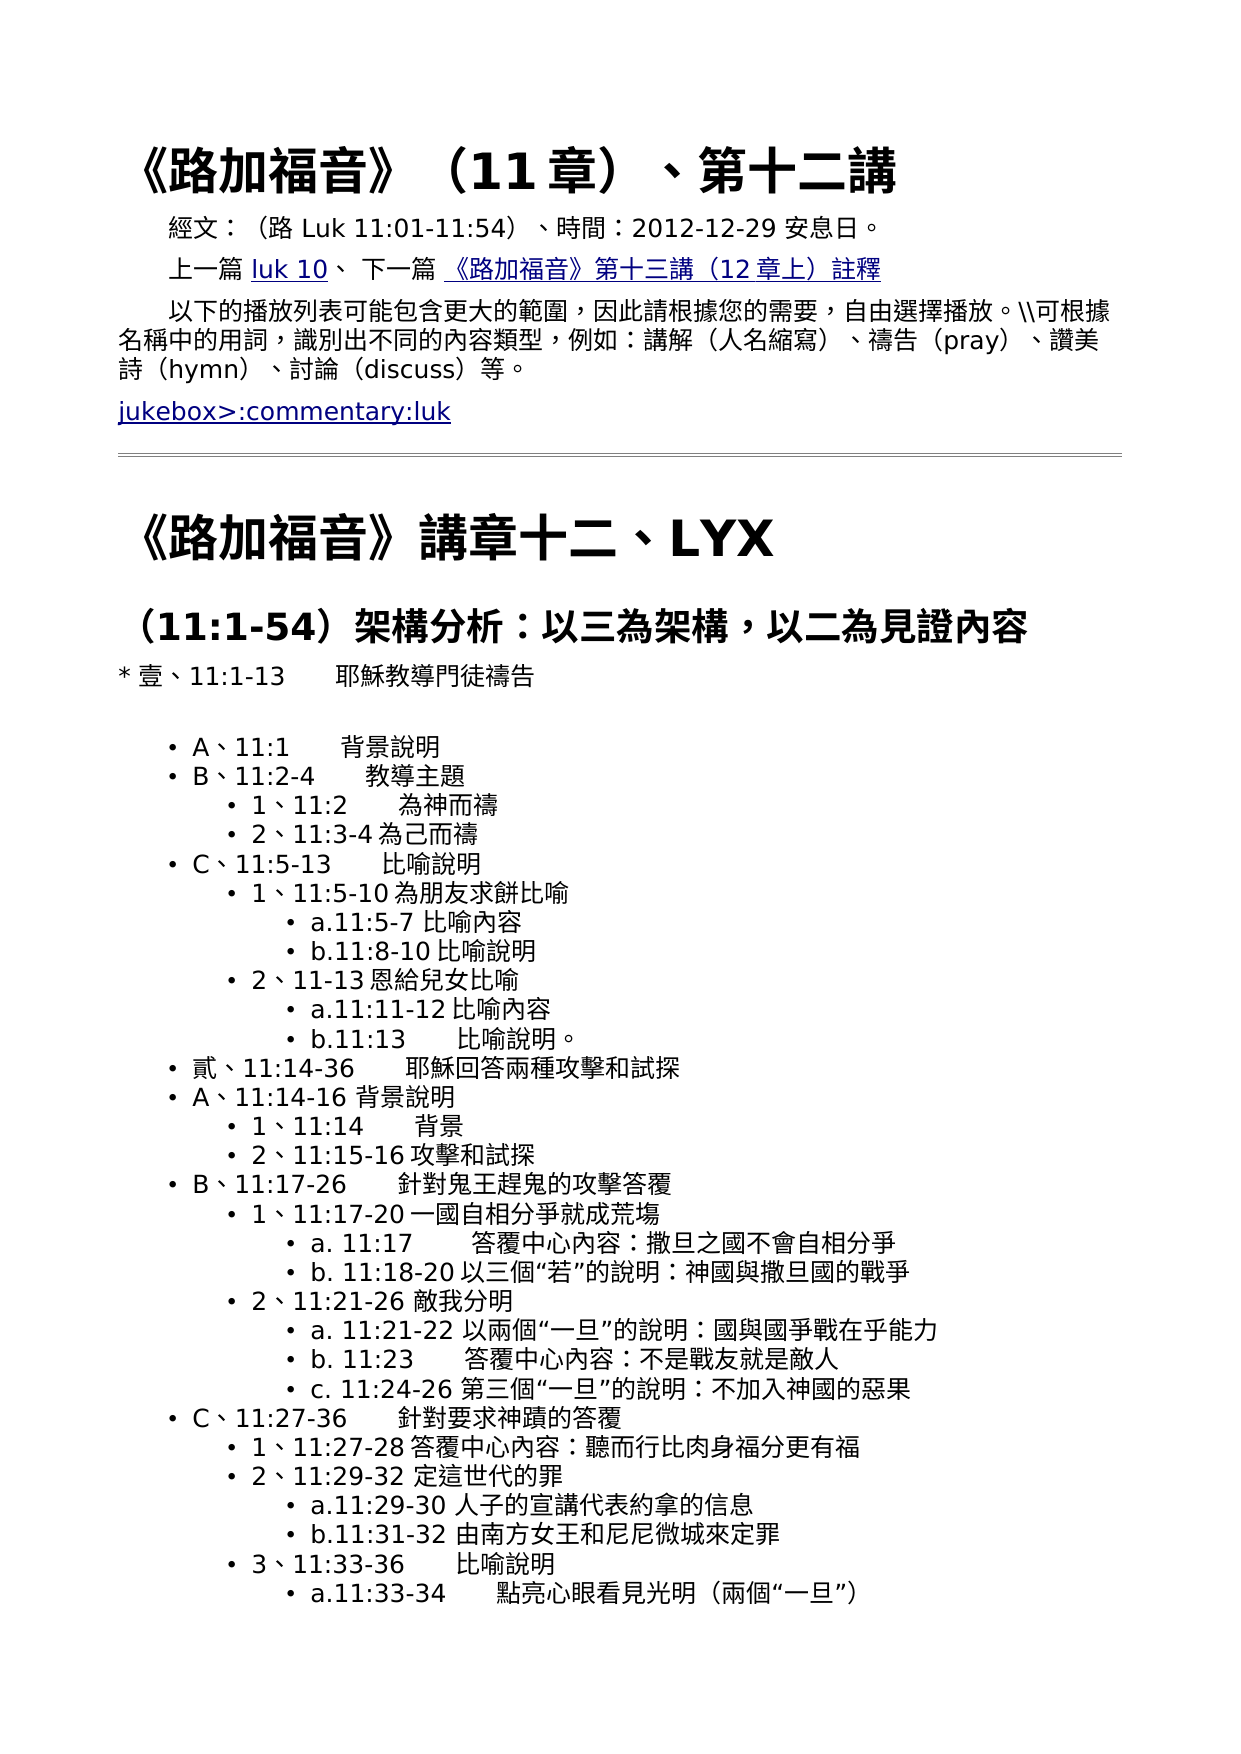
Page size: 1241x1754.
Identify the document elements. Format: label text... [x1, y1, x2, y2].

list b. 11:23 答覆中心內容：不是戰友就是敵人 [295, 1346, 1122, 1375]
list 貳、11:14-36 耶穌回答兩種攻擊和試探 [177, 1054, 1122, 1083]
list C、11:5-13 比喻說明 [177, 850, 1122, 879]
text jukebox>:commentary:luk [118, 397, 1122, 426]
list a.11:29-30 人子的宣講代表約拿的信息 [295, 1492, 1122, 1521]
list b.11:13 比喻說明。 [295, 1025, 1122, 1054]
text 經文：（路 Luk 11:01-11:54）、時間：2012-12-29 安息日。 [118, 214, 1122, 243]
list 2、11:15-16攻擊和試探 [236, 1142, 1122, 1171]
subtitle 《路加福音》講章十二、LYX [118, 510, 1122, 568]
text 以下的播放列表可能包含更大的範圍，因此請根據您的需要，自由選擇播放。\\可根據名稱中的用詞，識別出不同的內容類型，例如：講解（人名縮寫）、禱告（pray）、讚美詩（hymn）、討論（discuss）等。 [118, 297, 1122, 385]
list A、11:14-16 背景說明 [177, 1083, 1122, 1112]
list 3、11:33-36 比喻說明 [236, 1550, 1122, 1579]
list A、11:1 背景說明 [177, 733, 1122, 762]
list a. 11:21-22 以兩個“一旦”的說明：國與國爭戰在乎能力 [295, 1317, 1122, 1346]
list 1、11:14 背景 [236, 1112, 1122, 1142]
list a. 11:17 答覆中心內容：撒旦之國不會自相分爭 [295, 1229, 1122, 1258]
list b.11:31-32 由南方女王和尼尼微城來定罪 [295, 1521, 1122, 1550]
subtitle 《路加福音》（11章）、第十二講 [118, 143, 1122, 201]
text * 壹、11:1-13 耶穌教導門徒禱告 [118, 662, 1122, 691]
text 上一篇 luk 10、 下一篇 《路加福音》第十三講（12章上）註釋 [118, 256, 1122, 285]
list 2、11:3-4為己而禱 [236, 821, 1122, 850]
list B、11:2-4 教導主題 [177, 762, 1122, 792]
list 1、11:27-28答覆中心內容：聽而行比肉身福分更有福 [236, 1433, 1122, 1462]
list 1、11:17-20一國自相分爭就成荒塲 [236, 1200, 1122, 1229]
list a.11:5-7 比喻內容 [295, 908, 1122, 937]
list b.11:8-10比喻說明 [295, 937, 1122, 967]
list 1、11:2 為神而禱 [236, 792, 1122, 821]
list b. 11:18-20以三個“若”的說明：神國與撒旦國的戰爭 [295, 1258, 1122, 1287]
list B、11:17-26 針對鬼王趕鬼的攻擊答覆 [177, 1171, 1122, 1200]
list a.11:33-34 點亮心眼看見光明（兩個“一旦”） [295, 1579, 1122, 1608]
subtitle （11:1-54）架構分析：以三為架構，以二為見證內容 [118, 606, 1122, 649]
list c. 11:24-26 第三個“一旦”的說明：不加入神國的惡果 [295, 1375, 1122, 1404]
list 2、11:21-26 敵我分明 [236, 1287, 1122, 1317]
list 2、11:29-32 定這世代的罪 [236, 1462, 1122, 1492]
list C、11:27-36 針對要求神蹟的答覆 [177, 1404, 1122, 1433]
list 2、11-13恩給兒女比喻 [236, 967, 1122, 996]
list a.11:11-12比喻內容 [295, 996, 1122, 1025]
list 1、11:5-10為朋友求餅比喻 [236, 879, 1122, 908]
